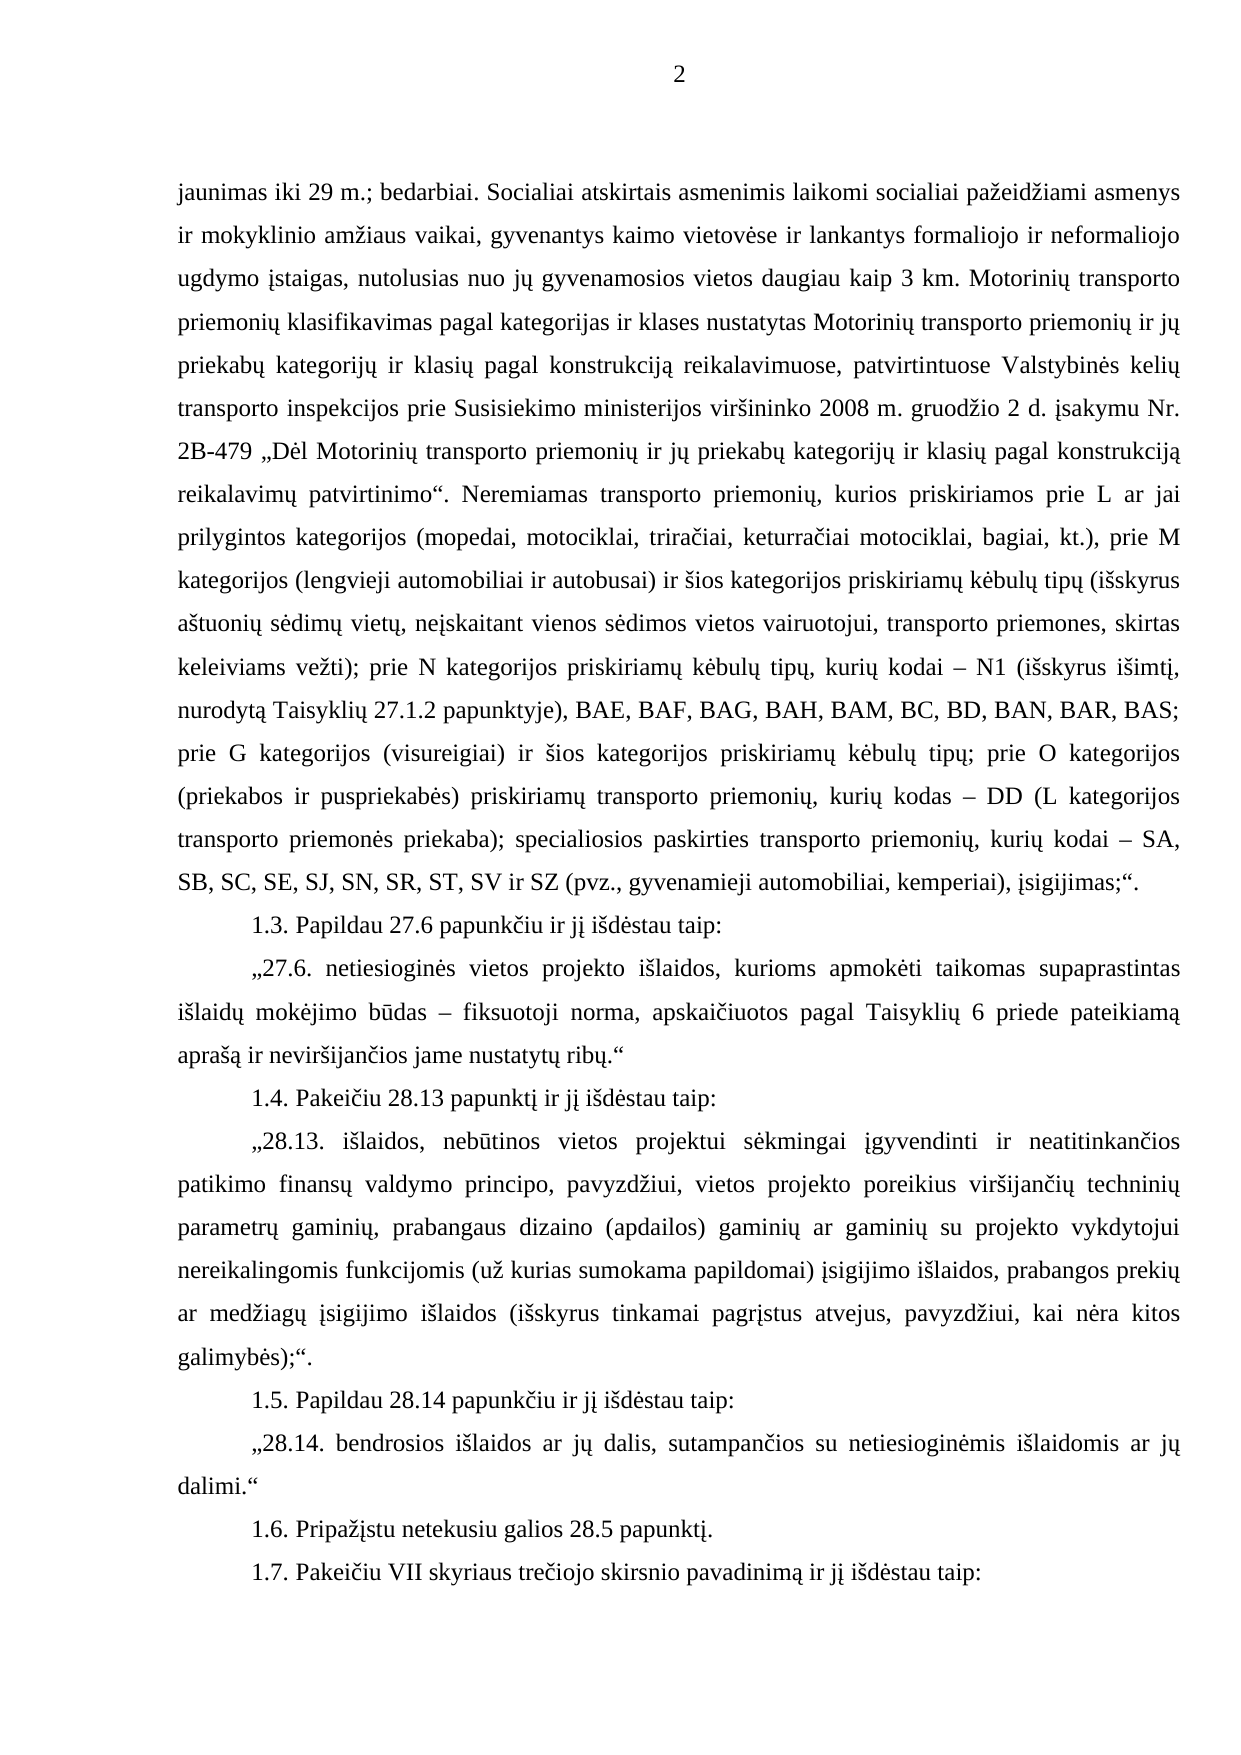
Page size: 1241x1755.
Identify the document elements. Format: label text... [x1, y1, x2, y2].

text „27.6. netiesioginės vietos projekto išlaidos, kurioms apmokėti taikomas supaprastintas išlaidų mokėjimo būdas – fiksuotoji norma, apskaičiuotos pagal Taisyklių 6 priede pateikiamą aprašą ir neviršijančios jame nustatytų ribų.“ [177, 953, 1181, 1068]
text 1.6. Pripažįstu netekusiu galios 28.5 papunktį. [177, 1514, 1181, 1543]
text 1.5. Papildau 28.14 papunkčiu ir jį išdėstau taip: [177, 1385, 1181, 1413]
text 1.3. Papildau 27.6 papunkčiu ir jį išdėstau taip: [177, 910, 1181, 939]
text 1.7. Pakeičiu VII skyriaus trečiojo skirsnio pavadinimą ir jį išdėstau taip: [177, 1557, 1181, 1586]
text „28.13. išlaidos, nebūtinos vietos projektui sėkmingai įgyvendinti ir neatitinkančios patikimo finansų valdymo principo, pavyzdžiui, vietos projekto poreikius viršijančių techninių parametrų gaminių, prabangaus dizaino (apdailos) gaminių ar gaminių su projekto vykdytojui nereikalingomis funkcijomis (už kurias sumokama papildomai) įsigijimo išlaidos, prabangos prekių ar medžiagų įsigijimo išlaidos (išskyrus tinkamai pagrįstus atvejus, pavyzdžiui, kai nėra kitos galimybės);“. [177, 1126, 1181, 1370]
text jaunimas iki 29 m.; bedarbiai. Socialiai atskirtais asmenimis laikomi socialiai pažeidžiami asmenys ir mokyklinio amžiaus vaikai, gyvenantys kaimo vietovėse ir lankantys formaliojo ir neformaliojo ugdymo įstaigas, nutolusias nuo jų gyvenamosios vietos daugiau kaip 3 km. Motorinių transporto priemonių klasifikavimas pagal kategorijas ir klases nustatytas Motorinių transporto priemonių ir jų priekabų kategorijų ir klasių pagal konstrukciją reikalavimuose, patvirtintuose Valstybinės kelių transporto inspekcijos prie Susisiekimo ministerijos viršininko 2008 m. gruodžio 2 d. įsakymu Nr. 2B-479 „Dėl Motorinių transporto priemonių ir jų priekabų kategorijų ir klasių pagal konstrukciją reikalavimų patvirtinimo“. Neremiamas transporto priemonių, kurios priskiriamos prie L ar jai prilygintos kategorijos (mopedai, motociklai, triračiai, keturračiai motociklai, bagiai, kt.), prie M kategorijos (lengvieji automobiliai ir autobusai) ir šios kategorijos priskiriamų kėbulų tipų (išskyrus aštuonių sėdimų vietų, neįskaitant vienos sėdimos vietos vairuotojui, transporto priemones, skirtas keleiviams vežti); prie N kategorijos priskiriamų kėbulų tipų, kurių kodai – N1 (išskyrus išimtį, nurodytą Taisyklių 27.1.2 papunktyje), BAE, BAF, BAG, BAH, BAM, BC, BD, BAN, BAR, BAS; prie G kategorijos (visureigiai) ir šios kategorijos priskiriamų kėbulų tipų; prie O kategorijos (priekabos ir puspriekabės) priskiriamų transporto priemonių, kurių kodas – DD (L kategorijos transporto priemonės priekaba); specialiosios paskirties transporto priemonių, kurių kodai – SA, SB, SC, SE, SJ, SN, SR, ST, SV ir SZ (pvz., gyvenamieji automobiliai, kemperiai), įsigijimas;“. [177, 177, 1181, 896]
text „28.14. bendrosios išlaidos ar jų dalis, sutampančios su netiesioginėmis išlaidomis ar jų dalimi.“ [177, 1428, 1181, 1500]
text 1.4. Pakeičiu 28.13 papunktį ir jį išdėstau taip: [177, 1083, 1181, 1112]
